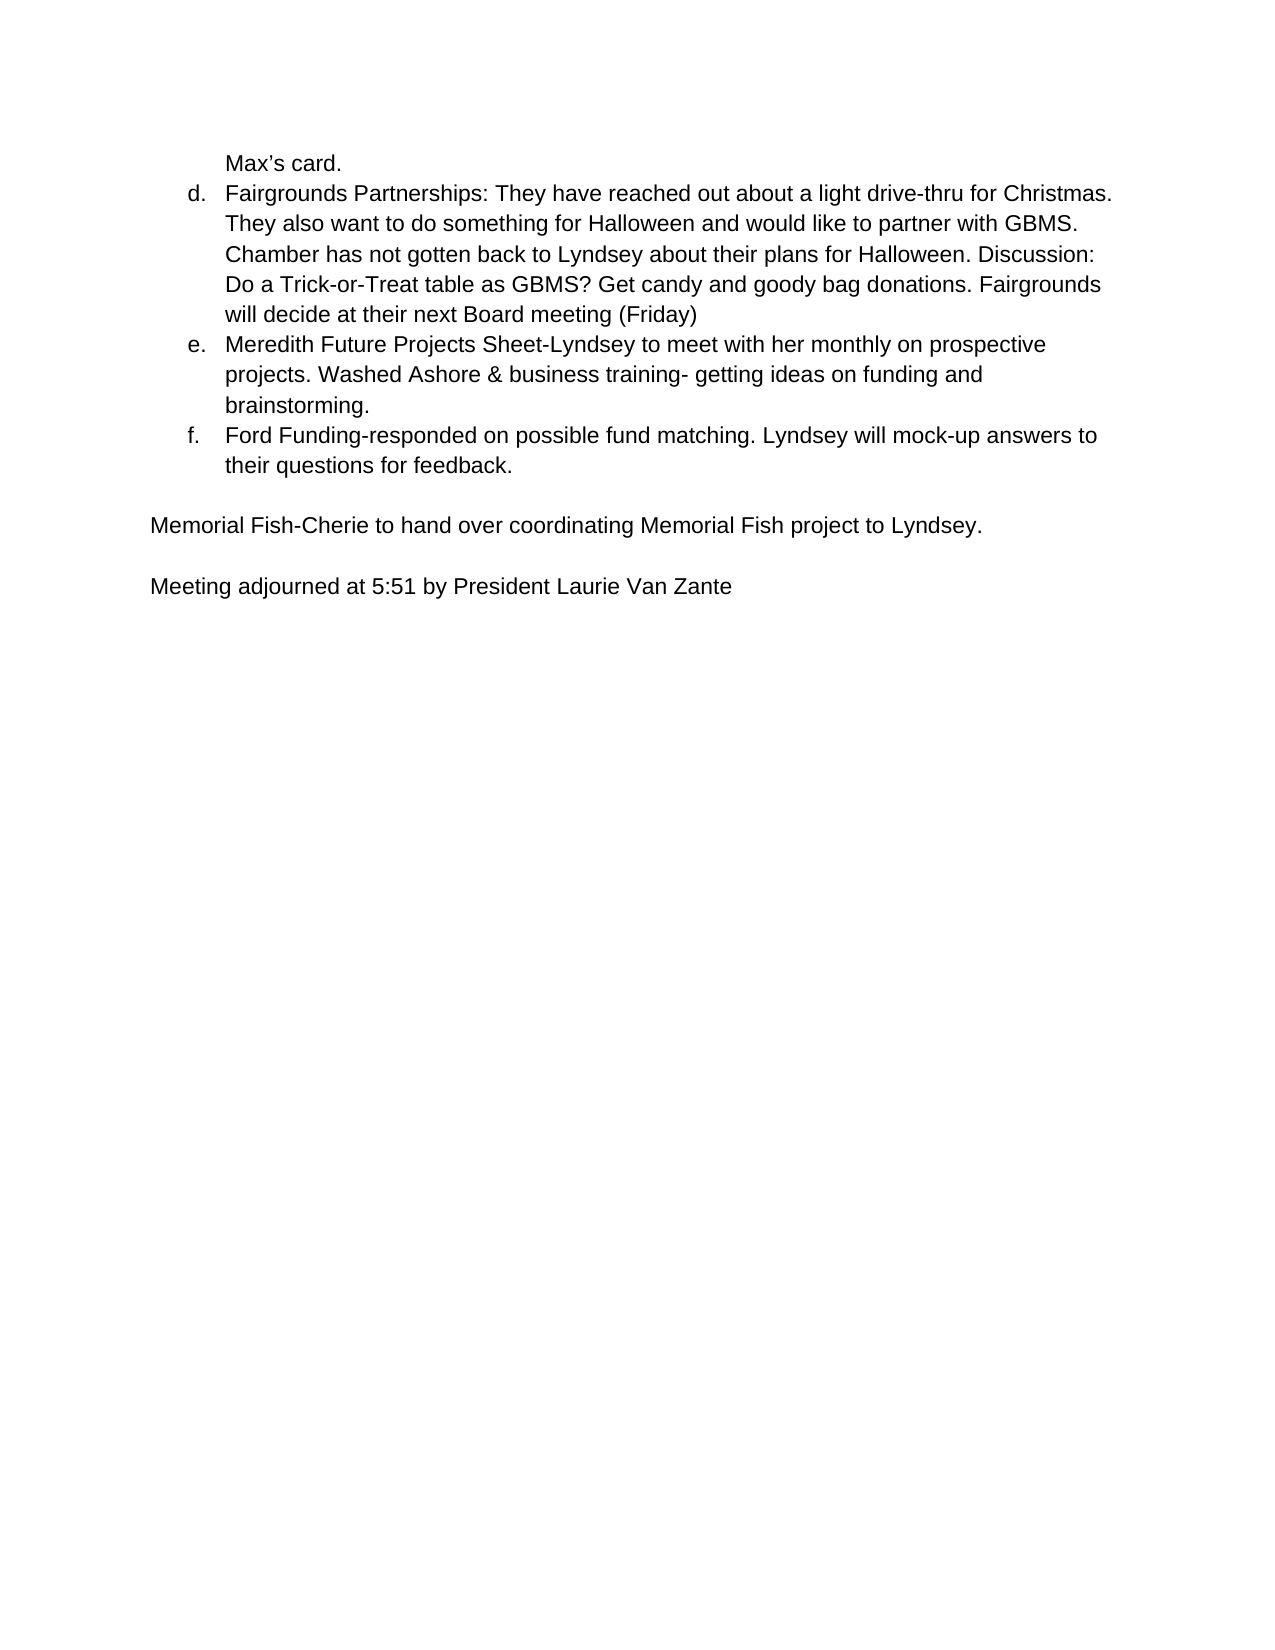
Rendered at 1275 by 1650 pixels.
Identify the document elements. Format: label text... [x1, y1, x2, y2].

text Memorial Fish-Cherie to hand over coordinating Memorial Fish project to Lyndsey. [150, 512, 1125, 539]
list Fairgrounds Partnerships: They have reached out about a light drive-thru for Christmas. They also want to do something for Halloween and would like to partner with GBMS. Chamber has not gotten back to Lyndsey about their plans for Halloween. Discussion: Do a Trick-or-Treat table as GBMS? Get candy and goody bag donations. Fairgrounds will decide at their next Board meeting (Friday) [187, 180, 1125, 327]
text Meeting adjourned at 5:51 by President Laurie Van Zante [150, 573, 1125, 599]
list Meredith Future Projects Sheet-Lyndsey to meet with her monthly on prospective projects. Washed Ashore & business training- getting ideas on funding and brainstorming. [187, 331, 1125, 418]
list Ford Funding-responded on possible fund matching. Lyndsey will mock-up answers to their questions for feedback. [187, 422, 1125, 478]
list Max’s card. [187, 150, 1125, 176]
